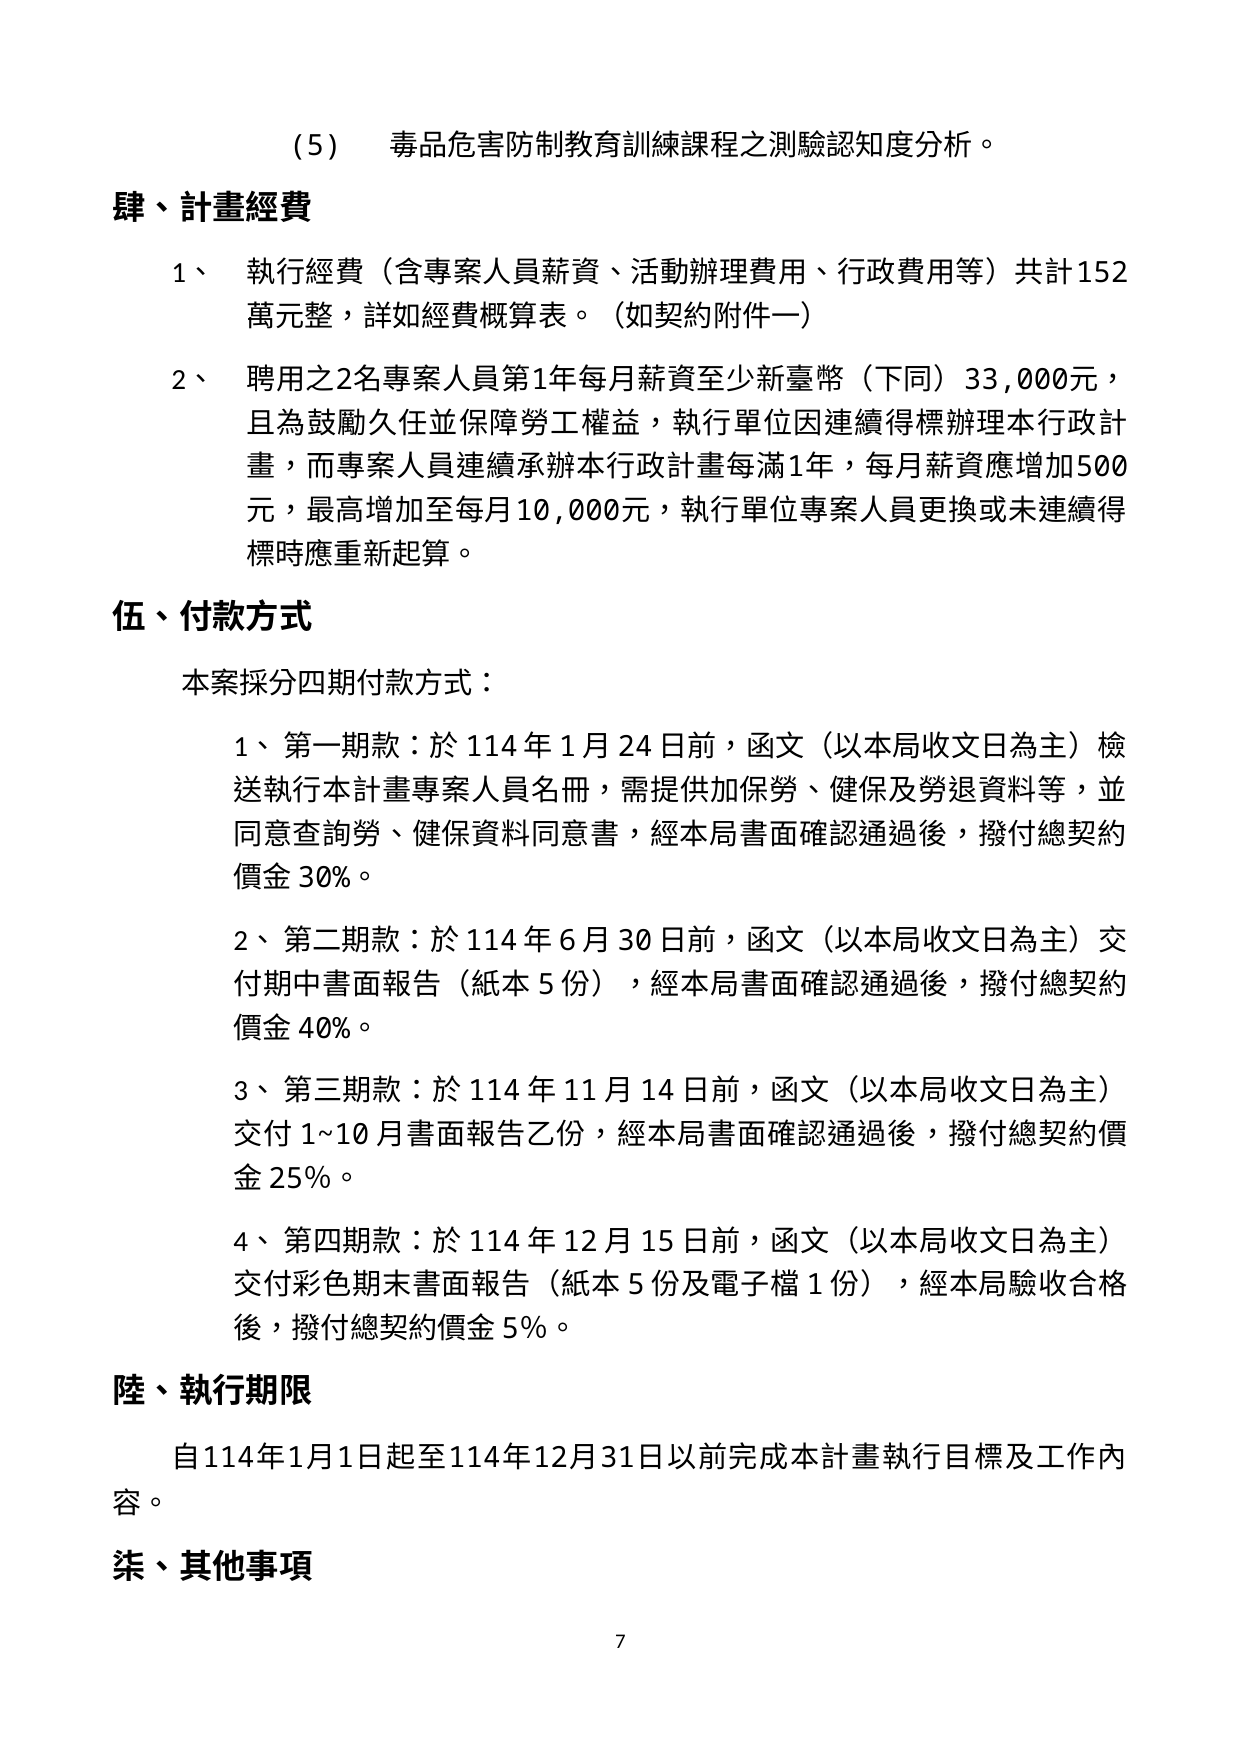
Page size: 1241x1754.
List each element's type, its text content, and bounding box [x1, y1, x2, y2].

text 陸、執行期限 [112, 1366, 1128, 1412]
text 自114年1月1日起至114年12月31日以前完成本計畫執行目標及工作內容。 [112, 1431, 1128, 1523]
list 第三期款：於114年11月14日前，函文（以本局收文日為主）交付1~10月書面報告乙份，經本局書面確認通過後，撥付總契約價金25％。 [233, 1066, 1128, 1197]
list 第二期款：於114年6月30日前，函文（以本局收文日為主）交付期中書面報告（紙本5份），經本局書面確認通過後，撥付總契約價金40%。 [233, 916, 1128, 1047]
text 本案採分四期付款方式： [181, 657, 1128, 703]
list 毒品危害防制教育訓練課程之測驗認知度分析。 [289, 102, 1128, 164]
list 第四期款：於114年12月15日前，函文（以本局收文日為主）交付彩色期末書面報告（紙本5份及電子檔1份），經本局驗收合格後，撥付總契約價金5％。 [233, 1216, 1128, 1347]
list 第一期款：於114年1月24日前，函文（以本局收文日為主）檢送執行本計畫專案人員名冊，需提供加保勞、健保及勞退資料等，並同意查詢勞、健保資料同意書，經本局書面確認通過後，撥付總契約價金30%。 [233, 722, 1128, 897]
list 聘用之2名專案人員第1年每月薪資至少新臺幣（下同）33,000元，且為鼓勵久任並保障勞工權益，執行單位因連續得標辦理本行政計畫，而專案人員連續承辦本行政計畫每滿1年，每月薪資應增加500元，最高增加至每月10,000元，執行單位專案人員更換或未連續得標時應重新起算。 [171, 354, 1128, 573]
list 執行經費（含專案人員薪資、活動辦理費用、行政費用等）共計152萬元整，詳如經費概算表。（如契約附件一） [171, 248, 1128, 335]
text 柒、其他事項 [112, 1542, 1128, 1587]
text 肆、計畫經費 [112, 183, 1128, 229]
text 伍、付款方式 [112, 592, 1128, 638]
